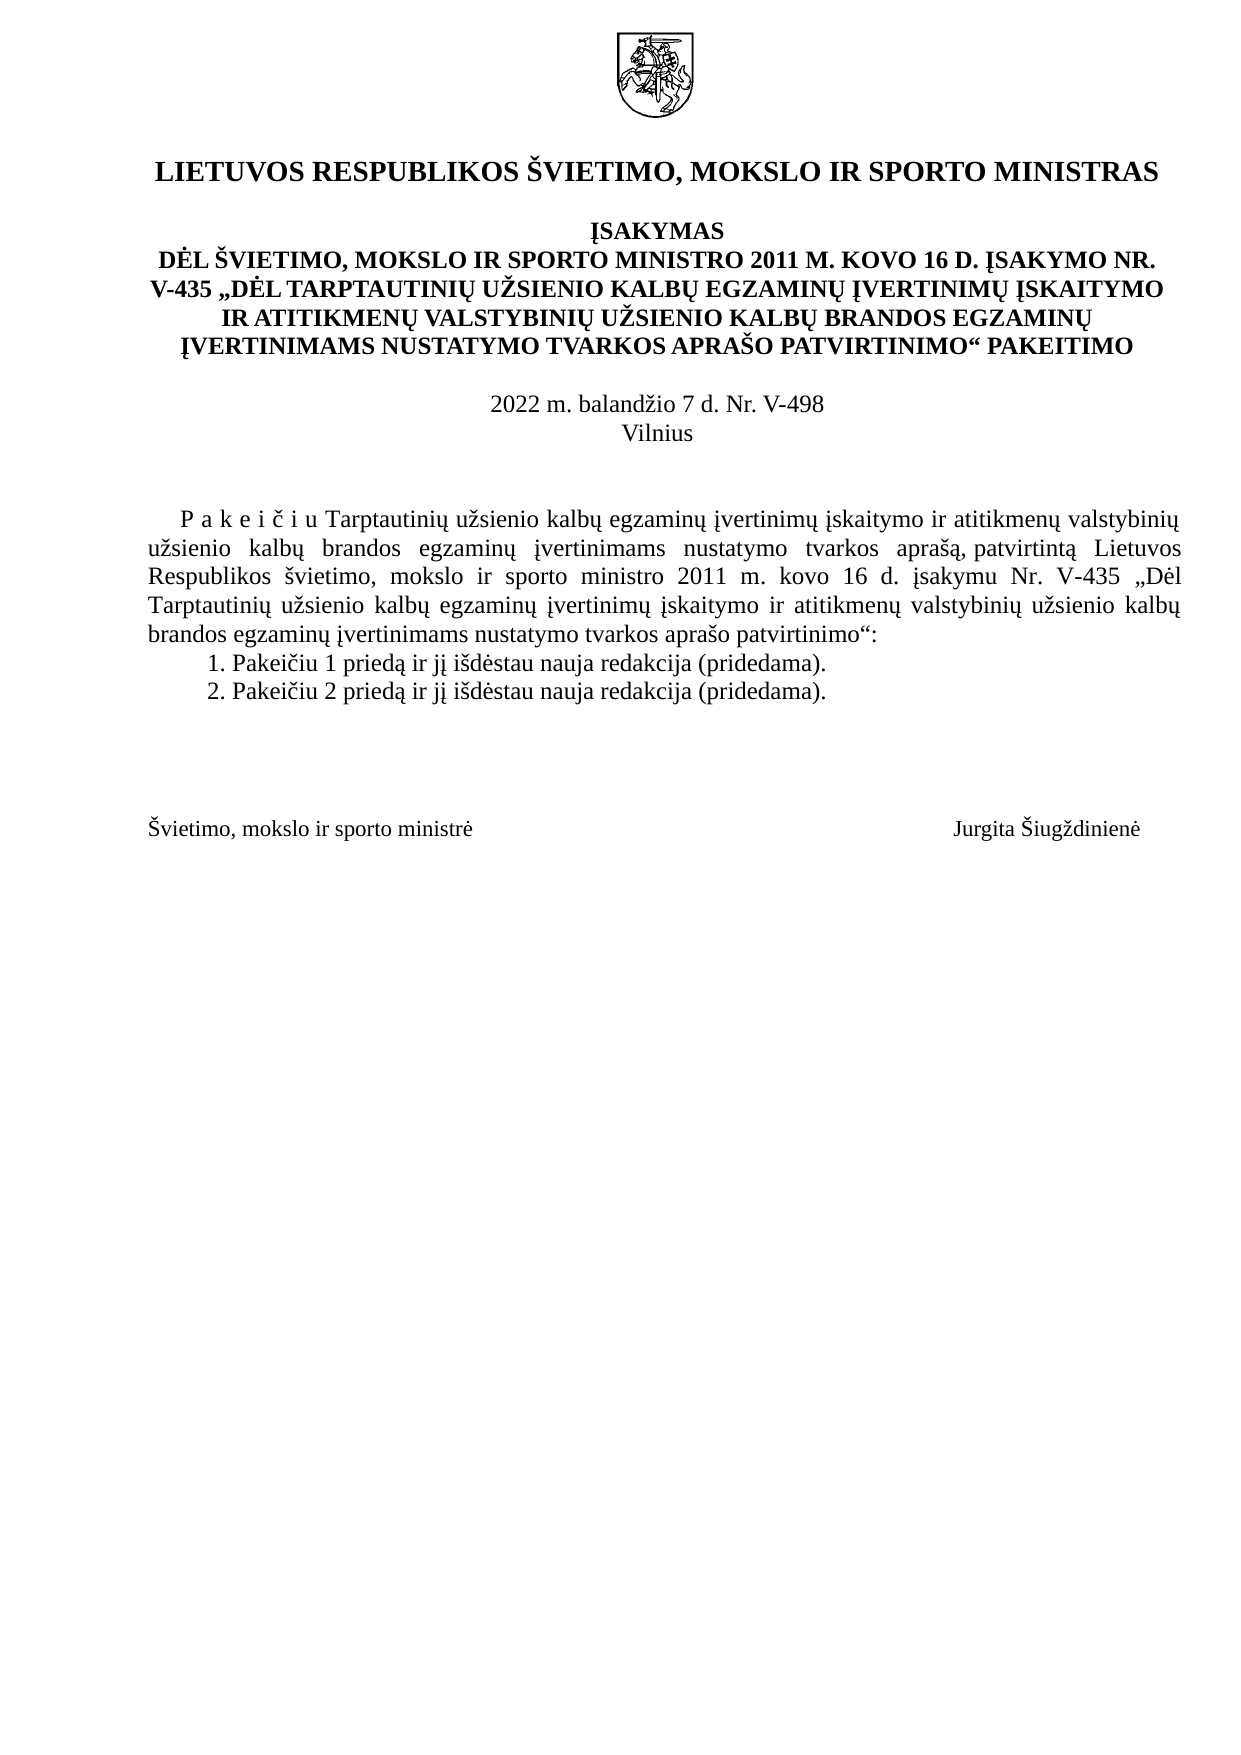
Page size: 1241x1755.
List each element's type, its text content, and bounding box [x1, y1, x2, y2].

text 2. Pakeičiu 2 priedą ir jį išdėstau nauja redakcija (pridedama). [148, 676, 1167, 705]
text Švietimo, mokslo ir sporto ministrė Jurgita Šiugždinienė [148, 815, 1167, 842]
text P a k e i č i u Tarptautinių užsienio kalbų egzaminų įvertinimų įskaitymo ir atitikmenų valstybinių užsienio kalbų brandos egzaminų įvertinimams nustatymo tvarkos aprašą, patvirtintą Lietuvos Respublikos švietimo, mokslo ir sporto ministro 2011 m. kovo 16 d. įsakymu Nr. V-435 „Dėl Tarptautinių užsienio kalbų egzaminų įvertinimų įskaitymo ir atitikmenų valstybinių užsienio kalbų brandos egzaminų įvertinimams nustatymo tvarkos aprašo patvirtinimo“: [148, 504, 1181, 648]
text ĮSAKYMAS [148, 216, 1167, 245]
text DĖL ŠVIETIMO, MOKSLO IR SPORTO MINISTRO 2011 M. KOVO 16 D. ĮSAKYMO NR. V-435 „DĖL TARPTAUTINIŲ UŽSIENIO KALBŲ EGZAMINŲ ĮVERTINIMŲ ĮSKAITYMO IR ATITIKMENŲ VALSTYBINIŲ UŽSIENIO KALBŲ BRANDOS EGZAMINŲ ĮVERTINIMAMS NUSTATYMO TVARKOS APRAŠO PATVIRTINIMO“ PAKEITIMO [148, 245, 1167, 360]
text Vilnius [148, 418, 1167, 446]
text LIETUVOS RESPUBLIKOS ŠVIETIMO, MOKSLO IR SPORTO MINISTRAS [148, 154, 1167, 188]
text 2022 m. balandžio 7 d. Nr. V-498 [148, 389, 1167, 418]
text 1. Pakeičiu 1 priedą ir jį išdėstau nauja redakcija (pridedama). [148, 648, 1167, 676]
